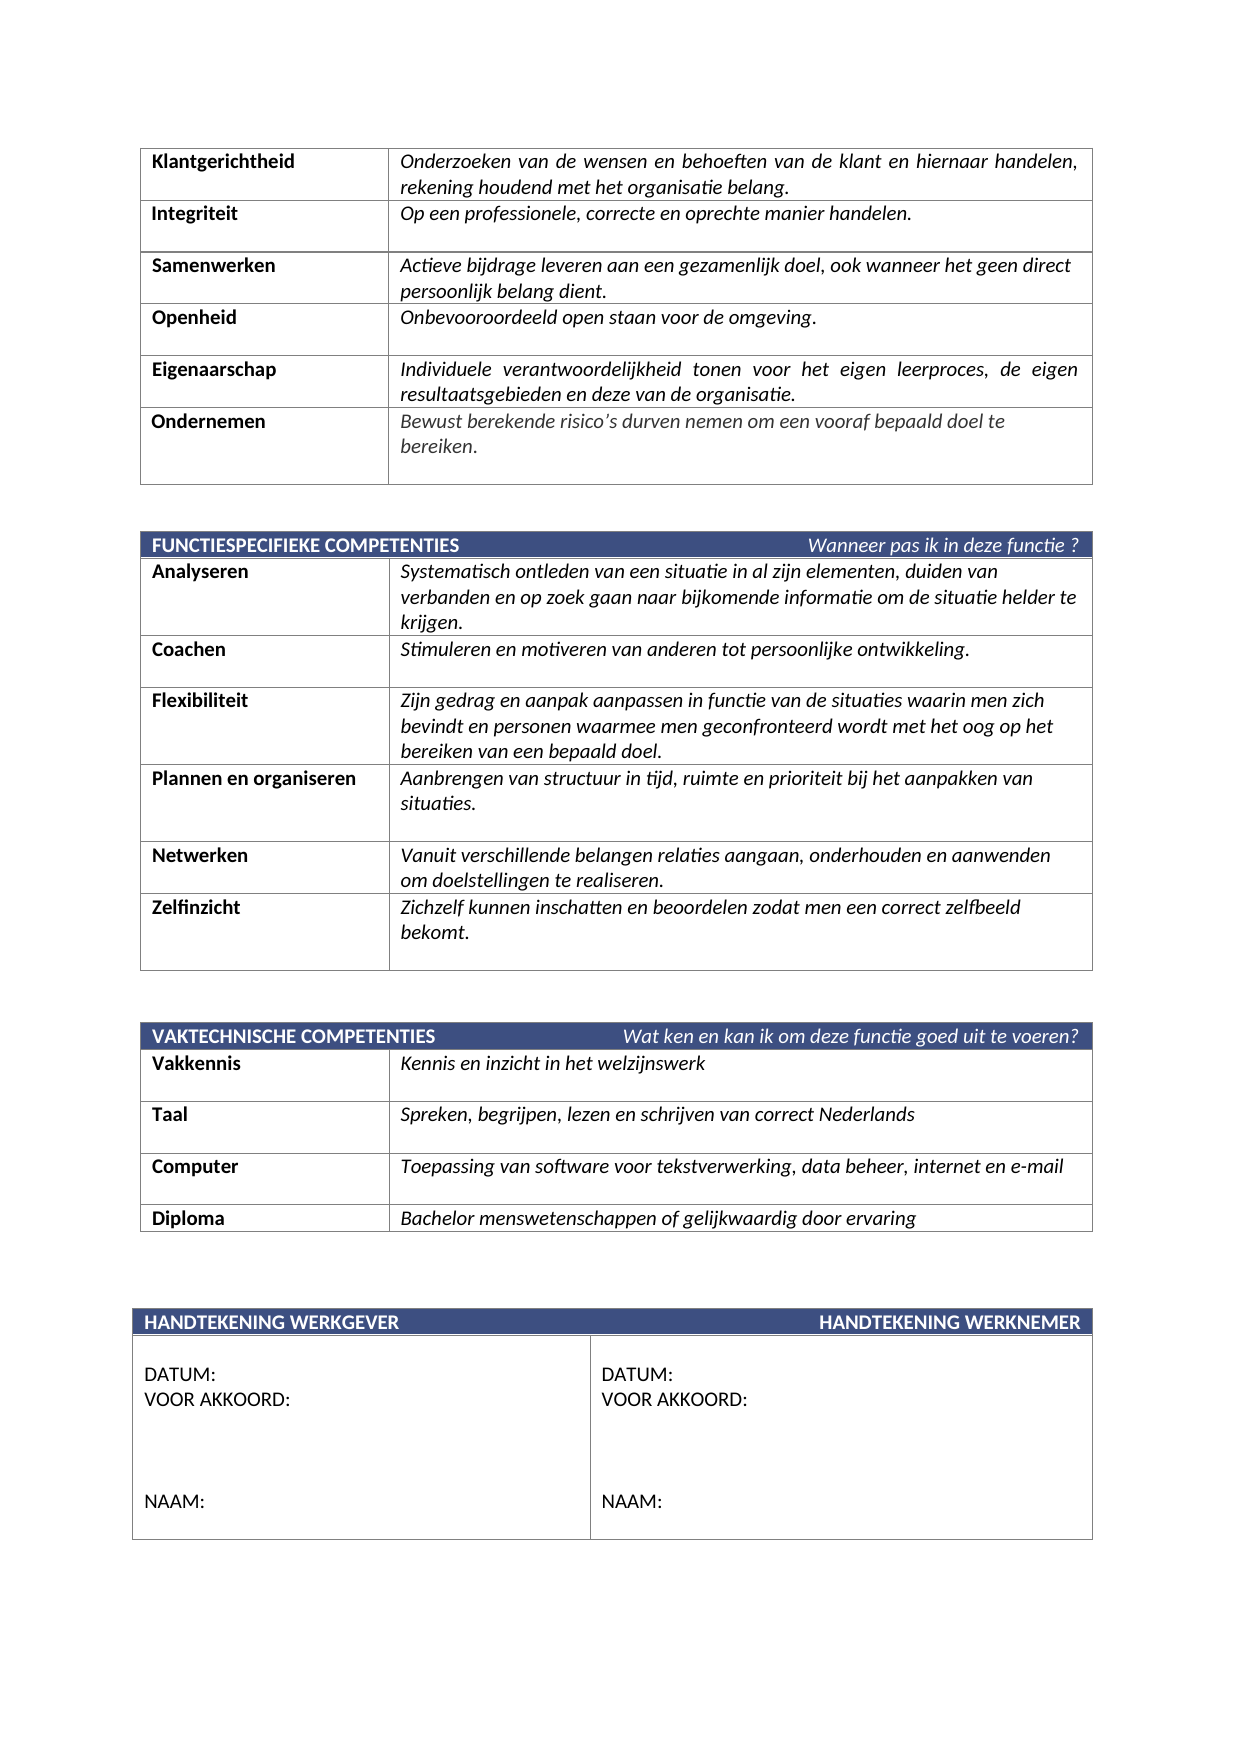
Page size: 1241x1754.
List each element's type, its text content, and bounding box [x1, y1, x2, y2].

table_cell Computer [141, 1154, 389, 1204]
table_cell Actieve bijdrage leveren aan een gezamenlijk doel, ook wanneer het geen direct persoonlijk belang dient. [389, 253, 1092, 303]
table_header Wat ken en kan ik om deze functie goed uit te voeren? [591, 1023, 1092, 1049]
table_cell Openheid [141, 304, 388, 355]
table_cell Vanuit verschillende belangen relaties aangaan, onderhouden en aanwenden om doelstellingen te realiseren. [390, 842, 1092, 893]
table_cell Spreken, begrijpen, lezen en schrijven van correct Nederlands [390, 1102, 1092, 1152]
table_cell Plannen en organiseren [141, 765, 389, 841]
table_cell Stimuleren en motiveren van anderen tot persoonlijke ontwikkeling. [390, 636, 1092, 687]
table_cell Onbevooroordeeld open staan voor de omgeving. [389, 304, 1092, 355]
table_cell DATUM: VOOR AKKOORD: NAAM: [133, 1336, 590, 1539]
table_cell Kennis en inzicht in het welzijnswerk [390, 1050, 1092, 1101]
table_cell Aanbrengen van structuur in tijd, ruimte en prioriteit bij het aanpakken van situaties. [390, 765, 1092, 841]
table_cell Zichzelf kunnen inschatten en beoordelen zodat men een correct zelfbeeld bekomt. [390, 894, 1092, 970]
table_header HANDTEKENING WERKNEMER [590, 1309, 1092, 1334]
table_cell Bewust berekende risico’s durven nemen om een vooraf bepaald doel te bereiken. [389, 408, 1092, 484]
table_cell Eigenaarschap [141, 356, 388, 407]
table_cell Zijn gedrag en aanpak aanpassen in functie van de situaties waarin men zich bevindt en personen waarmee men geconfronteerd wordt met het oog op het bereiken van een bepaald doel. [390, 688, 1092, 764]
table_header Wanneer pas ik in deze functie ? [591, 532, 1092, 557]
table_cell Vakkennis [141, 1050, 389, 1101]
table_cell Taal [141, 1102, 389, 1152]
table_cell Diploma [141, 1205, 389, 1231]
table_cell Op een professionele, correcte en oprechte manier handelen. [389, 201, 1092, 251]
table_cell Coachen [141, 636, 389, 687]
table_cell Individuele verantwoordelijkheid tonen voor het eigen leerproces, de eigen resultaatsgebieden en deze van de organisatie. [389, 356, 1092, 407]
table_header FUNCTIESPECIFIEKE COMPETENTIES [141, 532, 591, 557]
table_cell Bachelor menswetenschappen of gelijkwaardig door ervaring [390, 1205, 1092, 1231]
table_header VAKTECHNISCHE COMPETENTIES [141, 1023, 591, 1049]
table_cell DATUM: VOOR AKKOORD: NAAM: [591, 1336, 1092, 1539]
table_cell Flexibiliteit [141, 688, 389, 764]
table_cell Klantgerichtheid [141, 149, 388, 199]
table_cell Samenwerken [141, 253, 388, 303]
table_cell Integriteit [141, 201, 388, 251]
table_cell Toepassing van software voor tekstverwerking, data beheer, internet en e-mail [390, 1154, 1092, 1204]
table_cell Netwerken [141, 842, 389, 893]
table_cell Onderzoeken van de wensen en behoeften van de klant en hiernaar handelen, rekening houdend met het organisatie belang. [389, 149, 1092, 199]
table_cell Analyseren [141, 559, 389, 635]
table_cell Ondernemen [141, 408, 388, 484]
table_cell Zelfinzicht [141, 894, 389, 970]
table_header HANDTEKENING WERKGEVER [133, 1309, 590, 1334]
table_cell Systematisch ontleden van een situatie in al zijn elementen, duiden van verbanden en op zoek gaan naar bijkomende informatie om de situatie helder te krijgen. [390, 559, 1092, 635]
